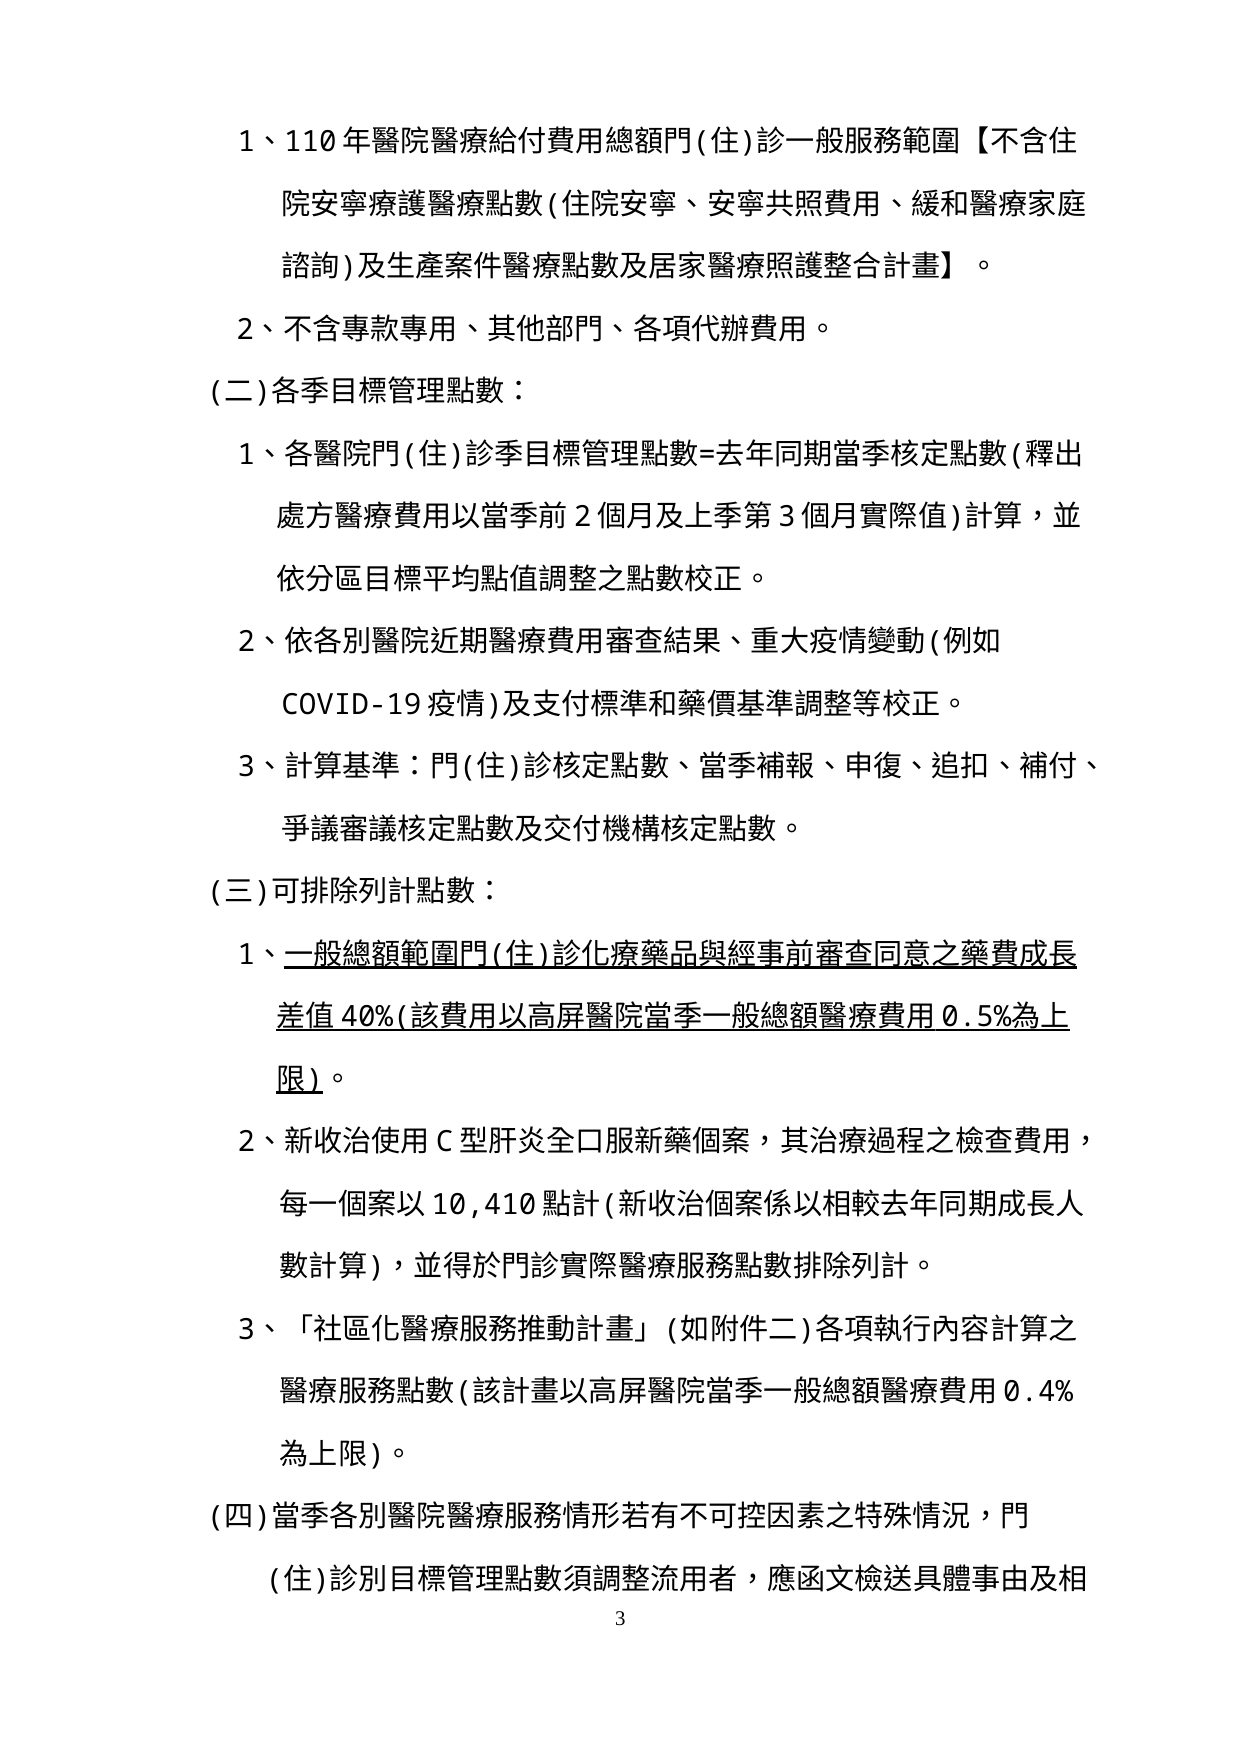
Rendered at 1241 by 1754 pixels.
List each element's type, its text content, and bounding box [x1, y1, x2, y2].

text (四)當季各別醫院醫療服務情形若有不可控因素之特殊情況，門(住)診別目標管理點數須調整流用者，應函文檢送具體事由及相 [207, 1472, 1092, 1597]
text 1、各醫院門(住)診季目標管理點數=去年同期當季核定點數(釋出處方醫療費用以當季前2個月及上季第3個月實際值)計算，並依分區目標平均點值調整之點數校正。 [237, 410, 1092, 597]
text 1、一般總額範圍門(住)診化療藥品與經事前審查同意之藥費成長差值40%(該費用以高屏醫院當季一般總額醫療費用0.5%為上限)。 [237, 910, 1092, 1097]
text 1、110年醫院醫療給付費用總額門(住)診一般服務範圍【不含住院安寧療護醫療點數(住院安寧、安寧共照費用、緩和醫療家庭諮詢)及生產案件醫療點數及居家醫療照護整合計畫】。 [237, 97, 1092, 285]
text 2、不含專款專用、其他部門、各項代辦費用。 [236, 285, 1092, 347]
text (三)可排除列計點數： [207, 847, 1092, 910]
text 2、依各別醫院近期醫療費用審查結果、重大疫情變動(例如COVID-19疫情)及支付標準和藥價基準調整等校正。 [237, 597, 1092, 722]
text (二)各季目標管理點數： [207, 347, 1092, 410]
text 3、計算基準：門(住)診核定點數、當季補報、申復、追扣、補付、爭議審議核定點數及交付機構核定點數。 [237, 722, 1092, 847]
text 3、「社區化醫療服務推動計畫」(如附件二)各項執行內容計算之醫療服務點數(該計畫以高屏醫院當季一般總額醫療費用0.4%為上限)。 [237, 1285, 1092, 1472]
text 2、新收治使用C型肝炎全口服新藥個案，其治療過程之檢查費用，每一個案以10,410點計(新收治個案係以相較去年同期成長人數計算)，並得於門診實際醫療服務點數排除列計。 [237, 1097, 1092, 1285]
